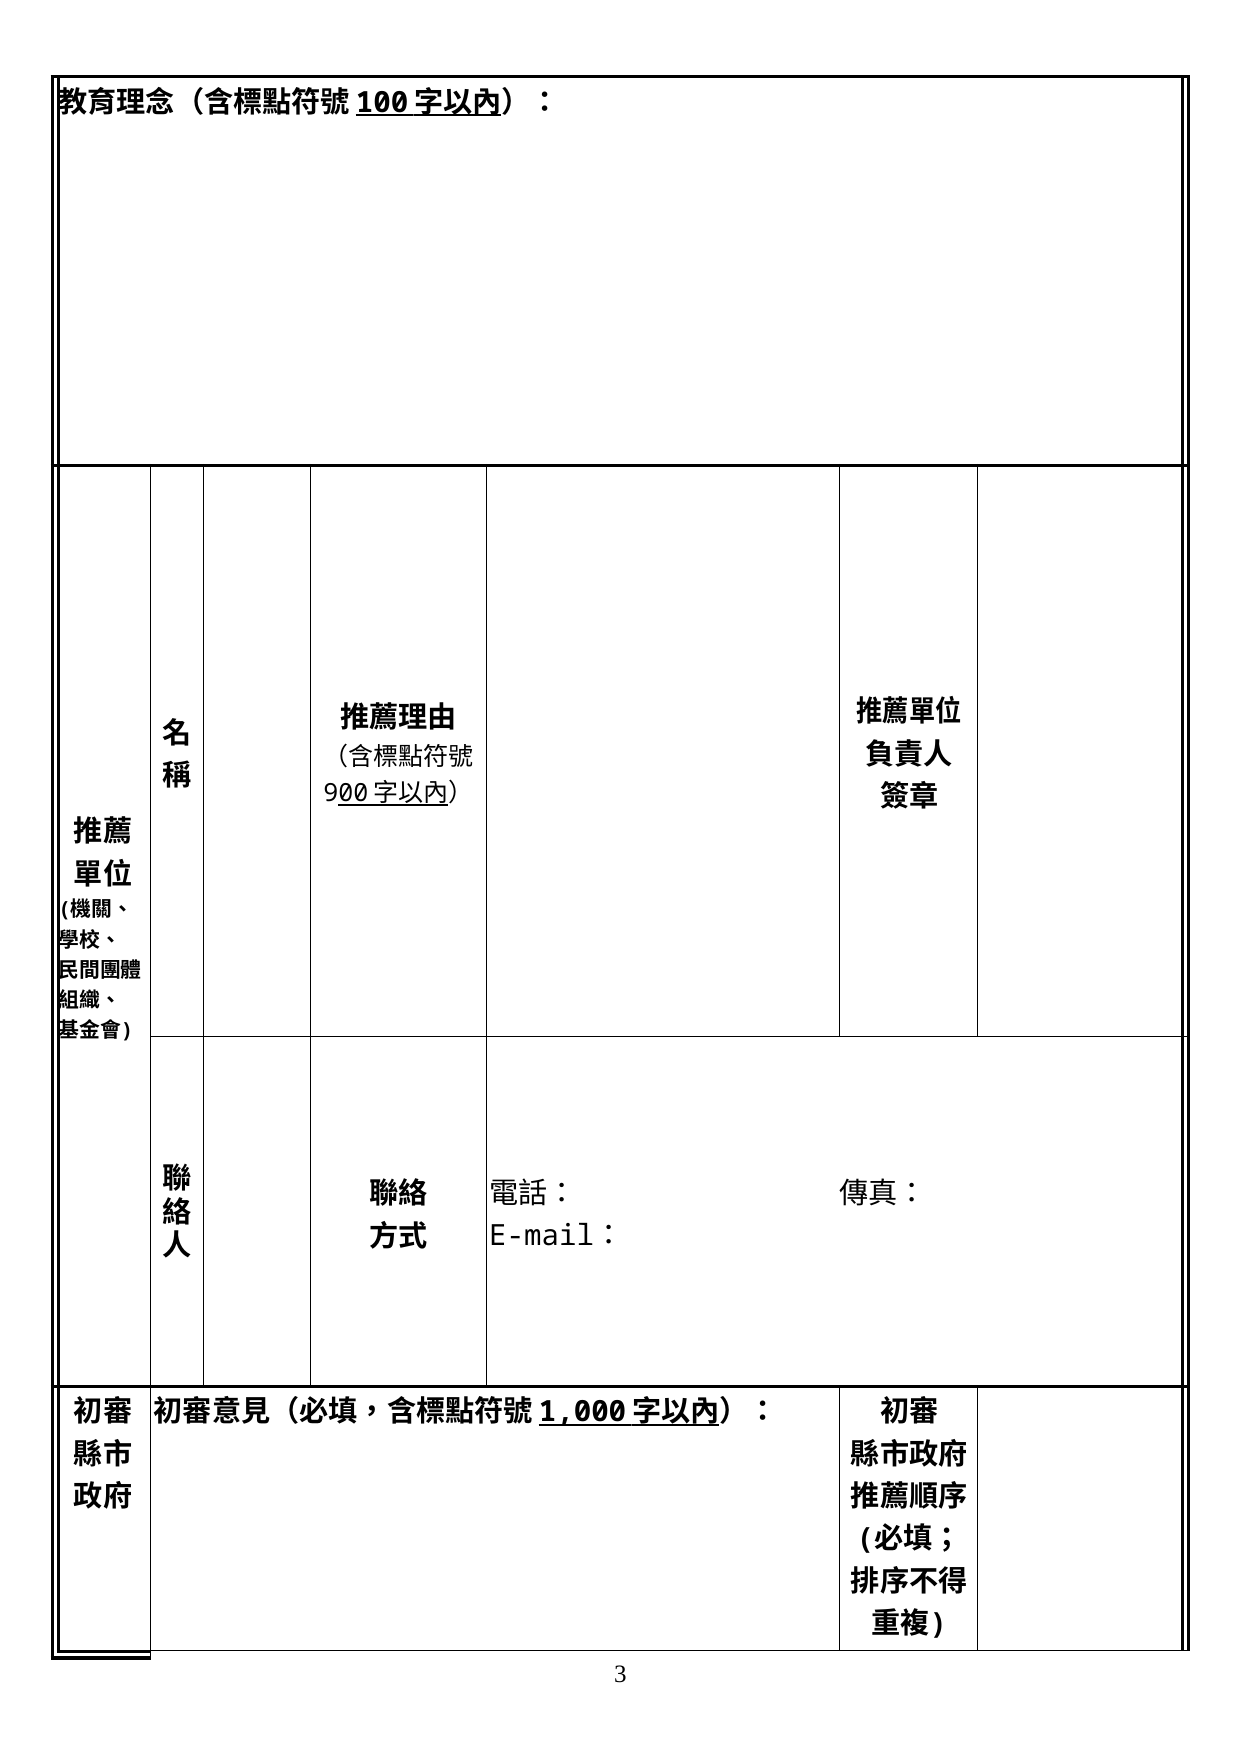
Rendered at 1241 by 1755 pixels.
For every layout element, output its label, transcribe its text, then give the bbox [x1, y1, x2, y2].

table_cell 名稱 [151, 467, 203, 1036]
table_cell 推薦單位 負責人 簽章 [840, 467, 977, 1036]
table_cell [978, 467, 1181, 1036]
table_cell [204, 467, 310, 1036]
table_cell 電話： 傳真： E-mail： [487, 1037, 1181, 1385]
table_cell 推薦 單位 (機關、 學校、 民間團體組織、 基金會) [60, 467, 150, 1385]
table_cell 初審 縣市 政府 [60, 1388, 150, 1650]
table_cell [978, 1388, 1181, 1650]
table_cell 聯絡 方式 [311, 1037, 486, 1385]
table_cell 教育理念（含標點符號100字以內）： [60, 78, 1181, 464]
table_cell [487, 467, 839, 1036]
table_cell [204, 1037, 310, 1385]
table_cell 聯絡人 [151, 1037, 203, 1385]
table_cell 推薦理由 （含標點符號900字以內） [311, 467, 486, 1036]
table_cell 初審 縣市政府推薦順序 (必填；排序不得重複) [840, 1388, 977, 1650]
table_cell 初審意見（必填，含標點符號1,000字以內）： [151, 1388, 839, 1650]
